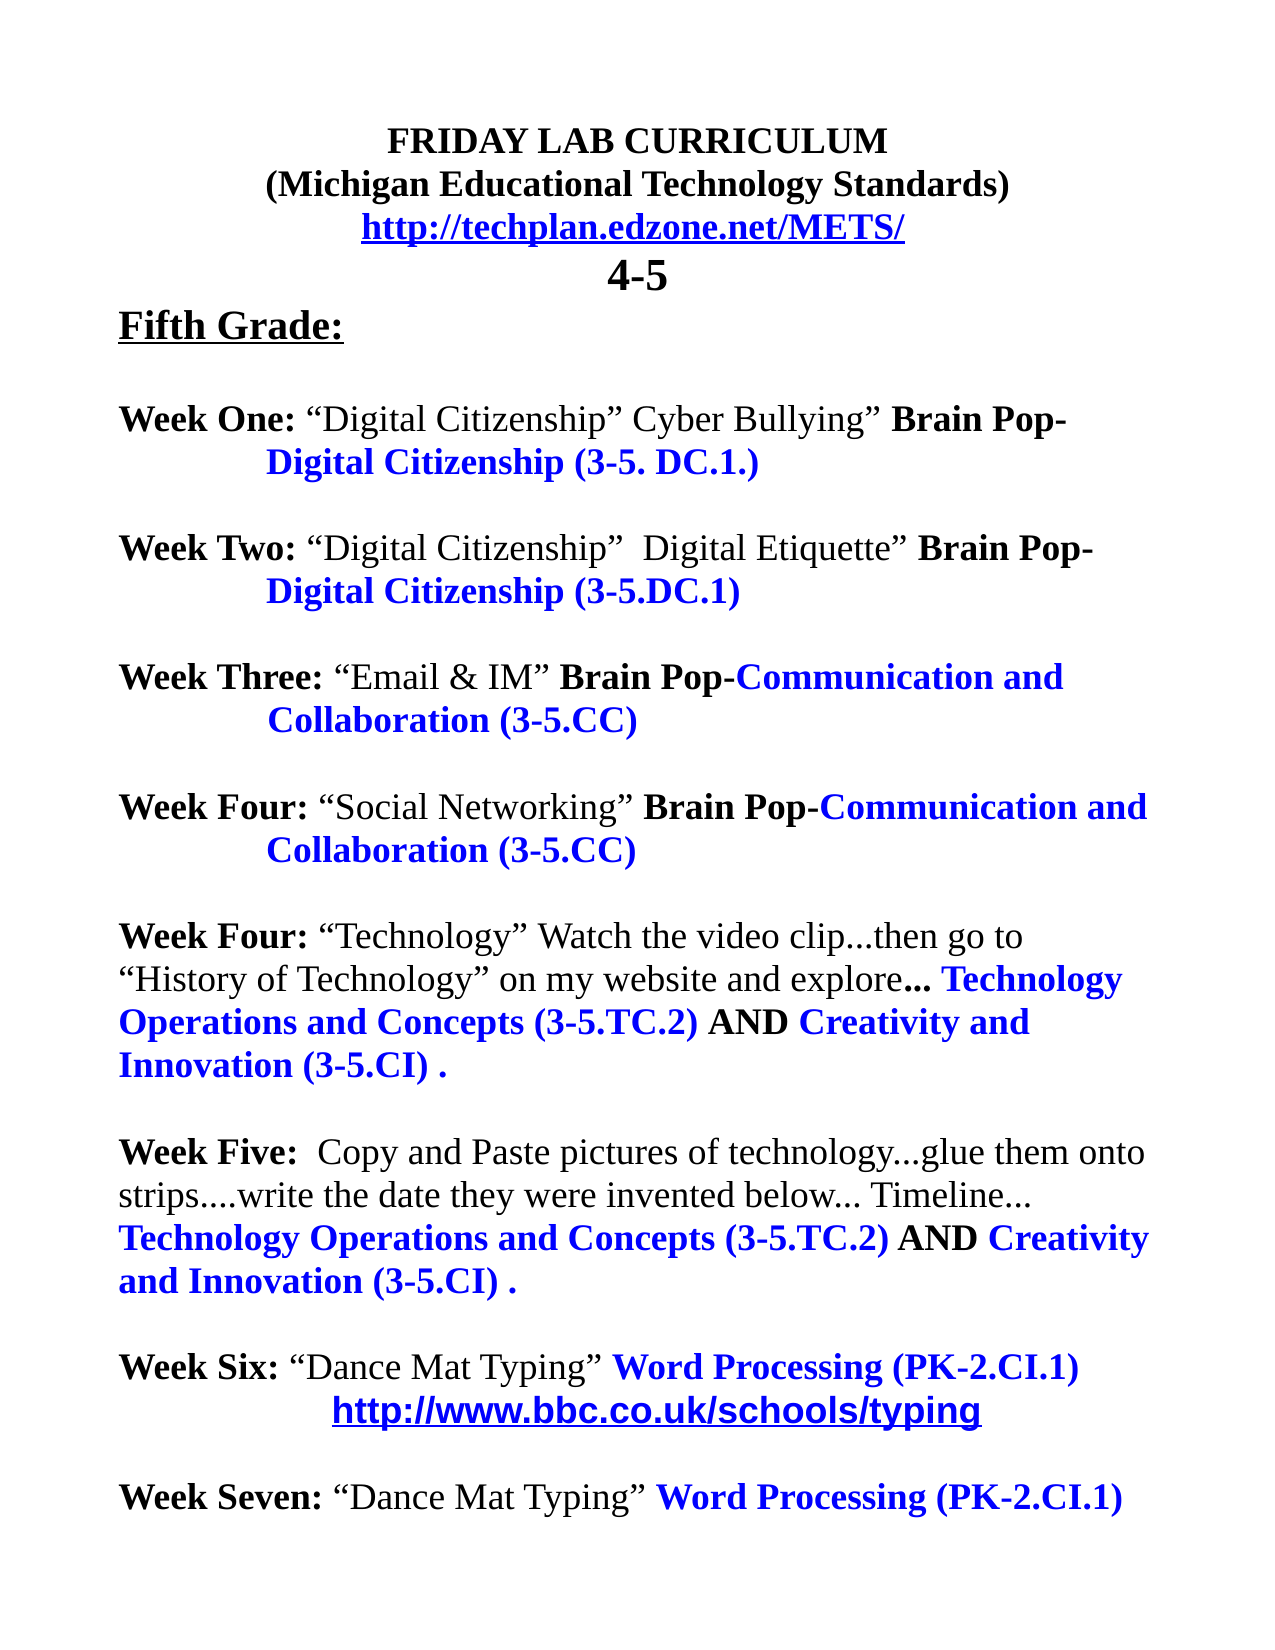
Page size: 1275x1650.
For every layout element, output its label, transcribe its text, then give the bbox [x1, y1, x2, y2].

text FRIDAY LAB CURRICULUM [118, 118, 1157, 161]
text Week Four: “Technology” Watch the video clip...then go to “History of Technology” on my website and explore... Technology Operations and Concepts (3-5.TC.2) AND Creativity and Innovation (3-5.CI) . [118, 913, 1157, 1086]
text Week Five: Copy and Paste pictures of technology...glue them onto strips....write the date they were invented below... Timeline... Technology Operations and Concepts (3-5.TC.2) AND Creativity and Innovation (3-5.CI) . [118, 1129, 1157, 1302]
text Week Seven: “Dance Mat Typing” Word Processing (PK-2.CI.1) [118, 1474, 1157, 1517]
text Week Four: “Social Networking” Brain Pop-Communication and Collaboration (3-5.CC) [118, 784, 1157, 870]
text 4-5 [118, 247, 1157, 300]
text Week Six: “Dance Mat Typing” Word Processing (PK-2.CI.1) http://www.bbc.co.uk/schools/typing [118, 1345, 1157, 1431]
text (Michigan Educational Technology Standards) [118, 161, 1157, 204]
text Week One: “Digital Citizenship” Cyber Bullying” Brain Pop- Digital Citizenship (3-5. DC.1.) [118, 396, 1157, 482]
text Week Three: “Email & IM” Brain Pop-Communication and Collaboration (3-5.CC) [118, 655, 1157, 741]
text http://techplan.edzone.net/METS/ [118, 204, 1157, 247]
text Fifth Grade: [118, 300, 1157, 348]
text Week Two: “Digital Citizenship” Digital Etiquette” Brain Pop- Digital Citizenship (3-5.DC.1) [118, 525, 1157, 612]
